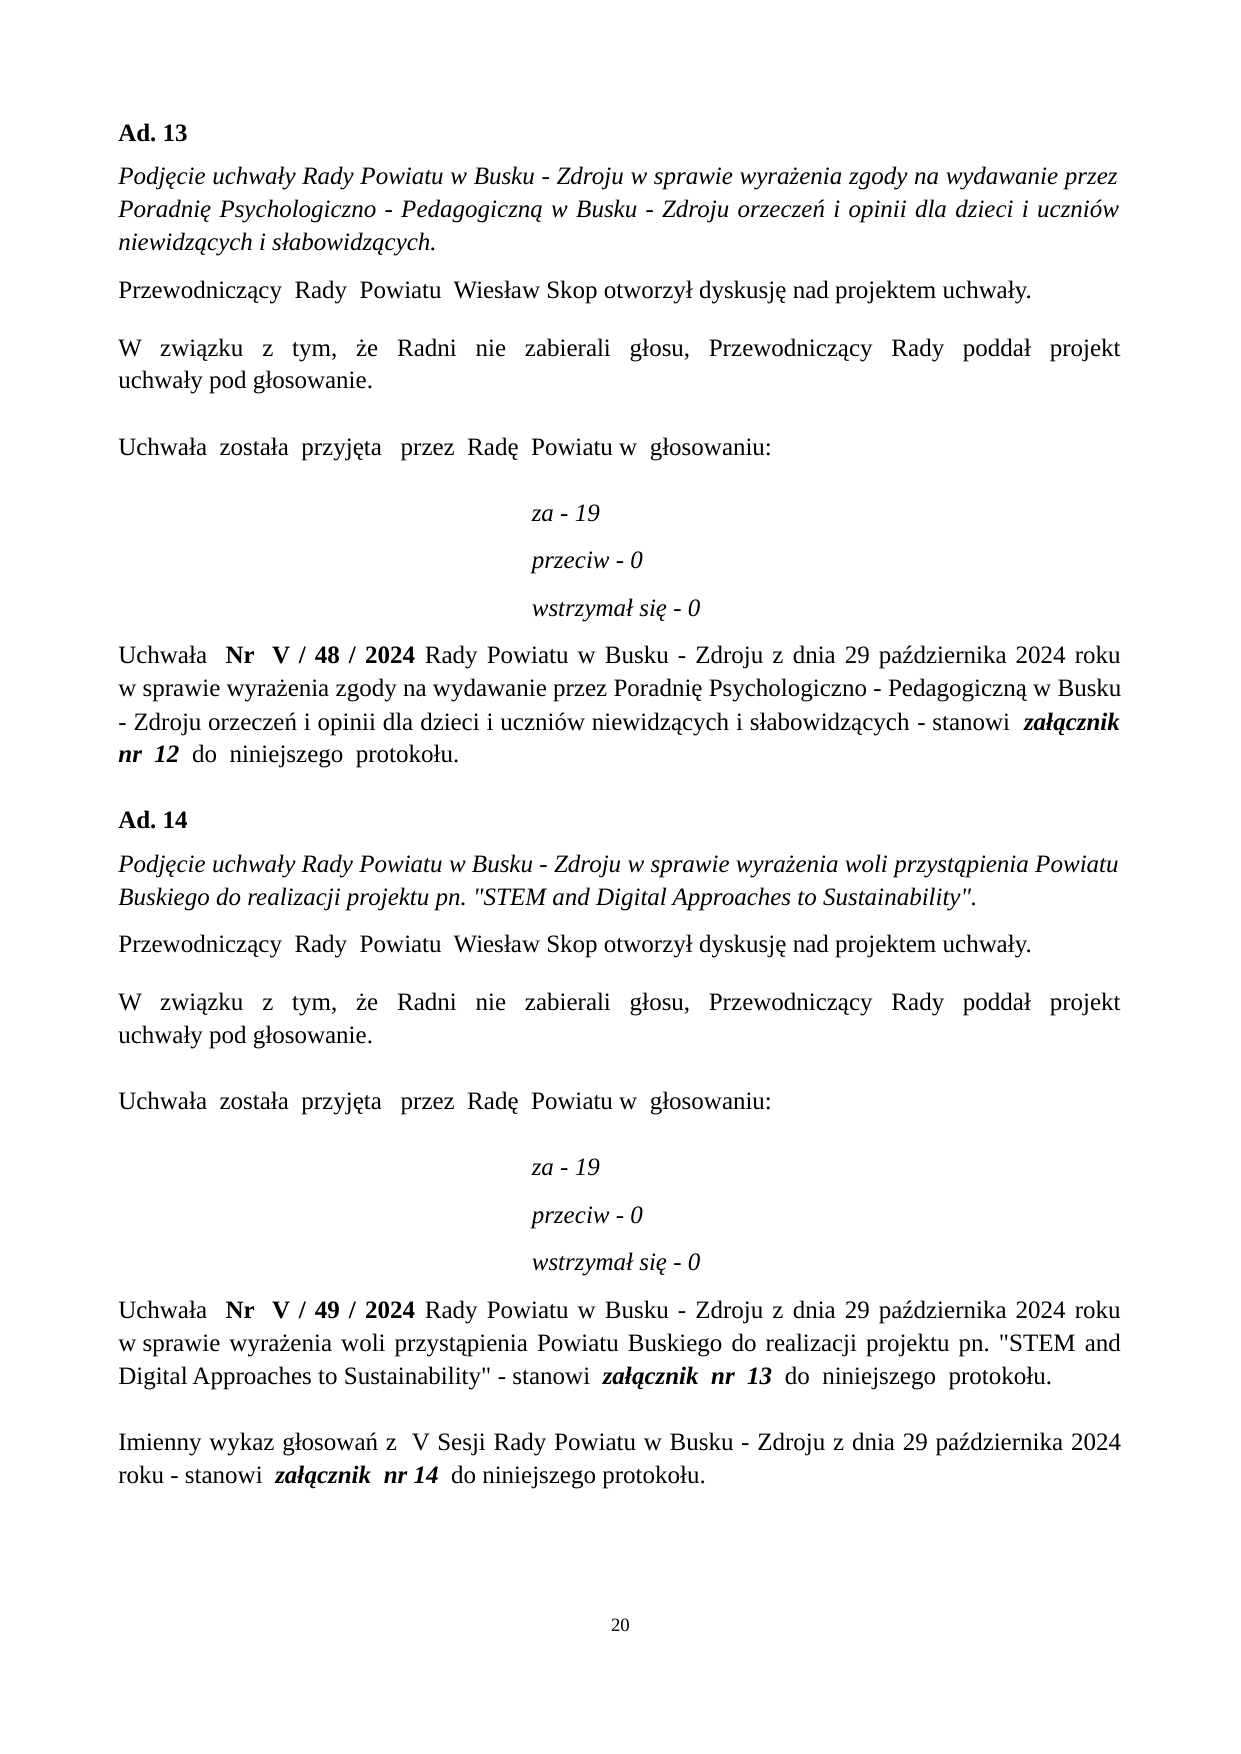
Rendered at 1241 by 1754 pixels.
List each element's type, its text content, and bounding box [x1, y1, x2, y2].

list Imienny wykaz głosowań z V Sesji Rady Powiatu w Busku - Zdroju z dnia 29 października 2024 roku - stanowi załącznik nr 14 do niniejszego protokołu. [118, 1427, 1122, 1489]
list wstrzymał się - 0 [532, 593, 1122, 622]
list za - 19 [532, 498, 1122, 526]
list przeciw - 0 [532, 1200, 1122, 1228]
list wstrzymał się - 0 [532, 1247, 1122, 1276]
list Uchwała została przyjęta przez Radę Powiatu w głosowaniu: [118, 432, 1122, 460]
list Przewodniczący Rady Powiatu Wiesław Skop otworzył dyskusję nad projektem uchwały. [118, 929, 1122, 958]
list Podjęcie uchwały Rady Powiatu w Busku - Zdroju w sprawie wyrażenia zgody na wydawanie przez Poradnię Psychologiczno - Pedagogiczną w Busku - Zdroju orzeczeń i opinii dla dzieci i uczniów niewidzących i słabowidzących. [118, 161, 1122, 256]
list W związku z tym, że Radni nie zabierali głosu, Przewodniczący Rady poddał projekt uchwały pod głosowanie. [118, 987, 1122, 1049]
list Uchwała została przyjęta przez Radę Powiatu w głosowaniu: [118, 1086, 1122, 1115]
list Przewodniczący Rady Powiatu Wiesław Skop otworzył dyskusję nad projektem uchwały. [118, 275, 1122, 304]
list Uchwała Nr V / 48 / 2024 Rady Powiatu w Busku - Zdroju z dnia 29 października 2024 roku w sprawie wyrażenia zgody na wydawanie przez Poradnię Psychologiczno - Pedagogiczną w Busku - Zdroju orzeczeń i opinii dla dzieci i uczniów niewidzących i słabowidzących - stanowi załącznik nr 12 do niniejszego protokołu. [83, 641, 1122, 768]
list za - 19 [532, 1152, 1122, 1181]
list Ad. 13 [118, 118, 1122, 147]
list przeciw - 0 [532, 545, 1122, 574]
list Podjęcie uchwały Rady Powiatu w Busku - Zdroju w sprawie wyrażenia woli przystąpienia Powiatu Buskiego do realizacji projektu pn. "STEM and Digital Approaches to Sustainability". [118, 849, 1122, 911]
list Ad. 14 [118, 806, 1122, 834]
list W związku z tym, że Radni nie zabierali głosu, Przewodniczący Rady poddał projekt uchwały pod głosowanie. [118, 333, 1122, 394]
list Uchwała Nr V / 49 / 2024 Rady Powiatu w Busku - Zdroju z dnia 29 października 2024 roku w sprawie wyrażenia woli przystąpienia Powiatu Buskiego do realizacji projektu pn. "STEM and Digital Approaches to Sustainability" - stanowi załącznik nr 13 do niniejszego protokołu. [83, 1295, 1122, 1390]
